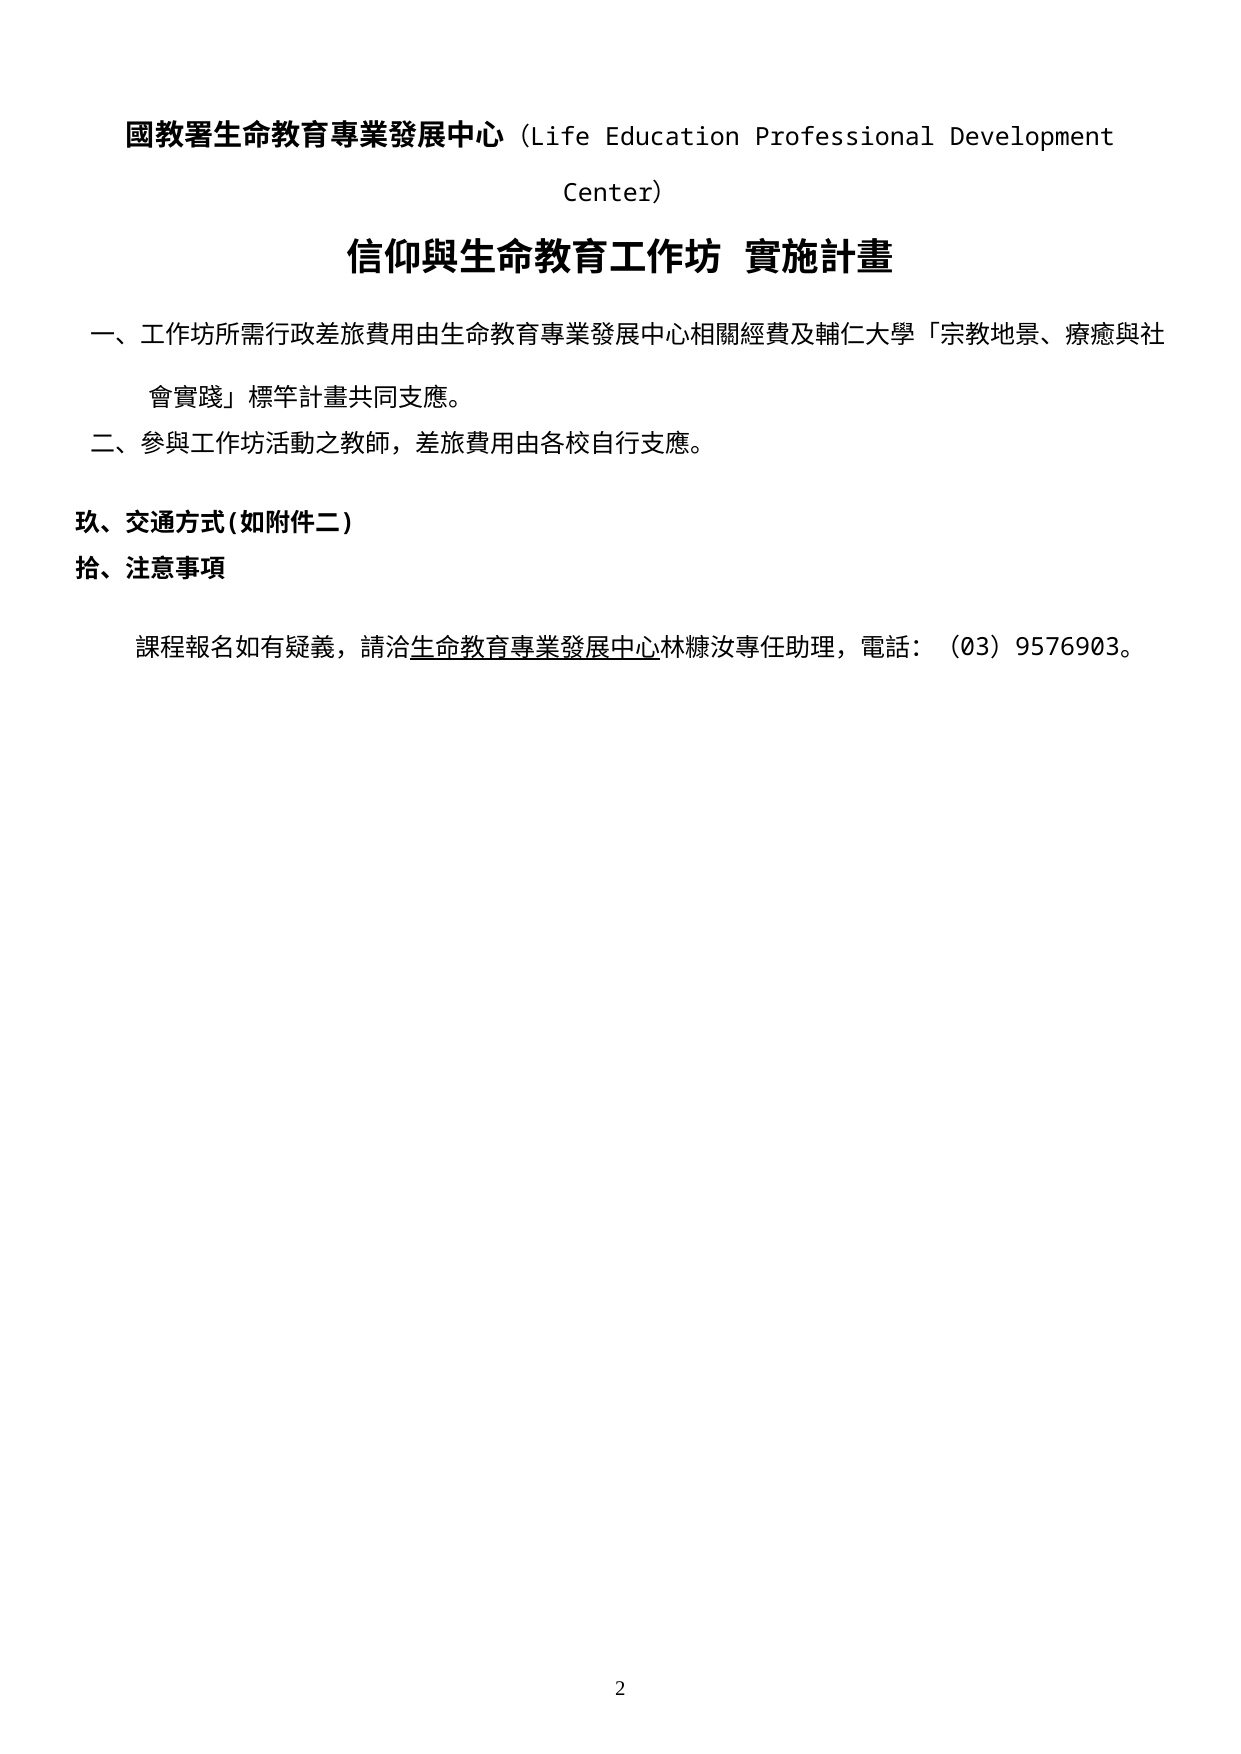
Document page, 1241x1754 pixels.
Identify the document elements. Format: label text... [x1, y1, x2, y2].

text 課程報名如有疑義，請洽生命教育專業發展中心林糠汝專任助理，電話：（03）9576903。 [90, 604, 1165, 666]
text 玖、交通方式(如附件二) [75, 479, 1165, 541]
text 一、工作坊所需行政差旅費用由生命教育專業發展中心相關經費及輔仁大學「宗教地景、療癒與社會實踐」標竿計畫共同支應。 [90, 291, 1165, 416]
text 拾、注意事項 [75, 541, 1165, 587]
text 二、參與工作坊活動之教師，差旅費用由各校自行支應。 [75, 416, 1166, 462]
